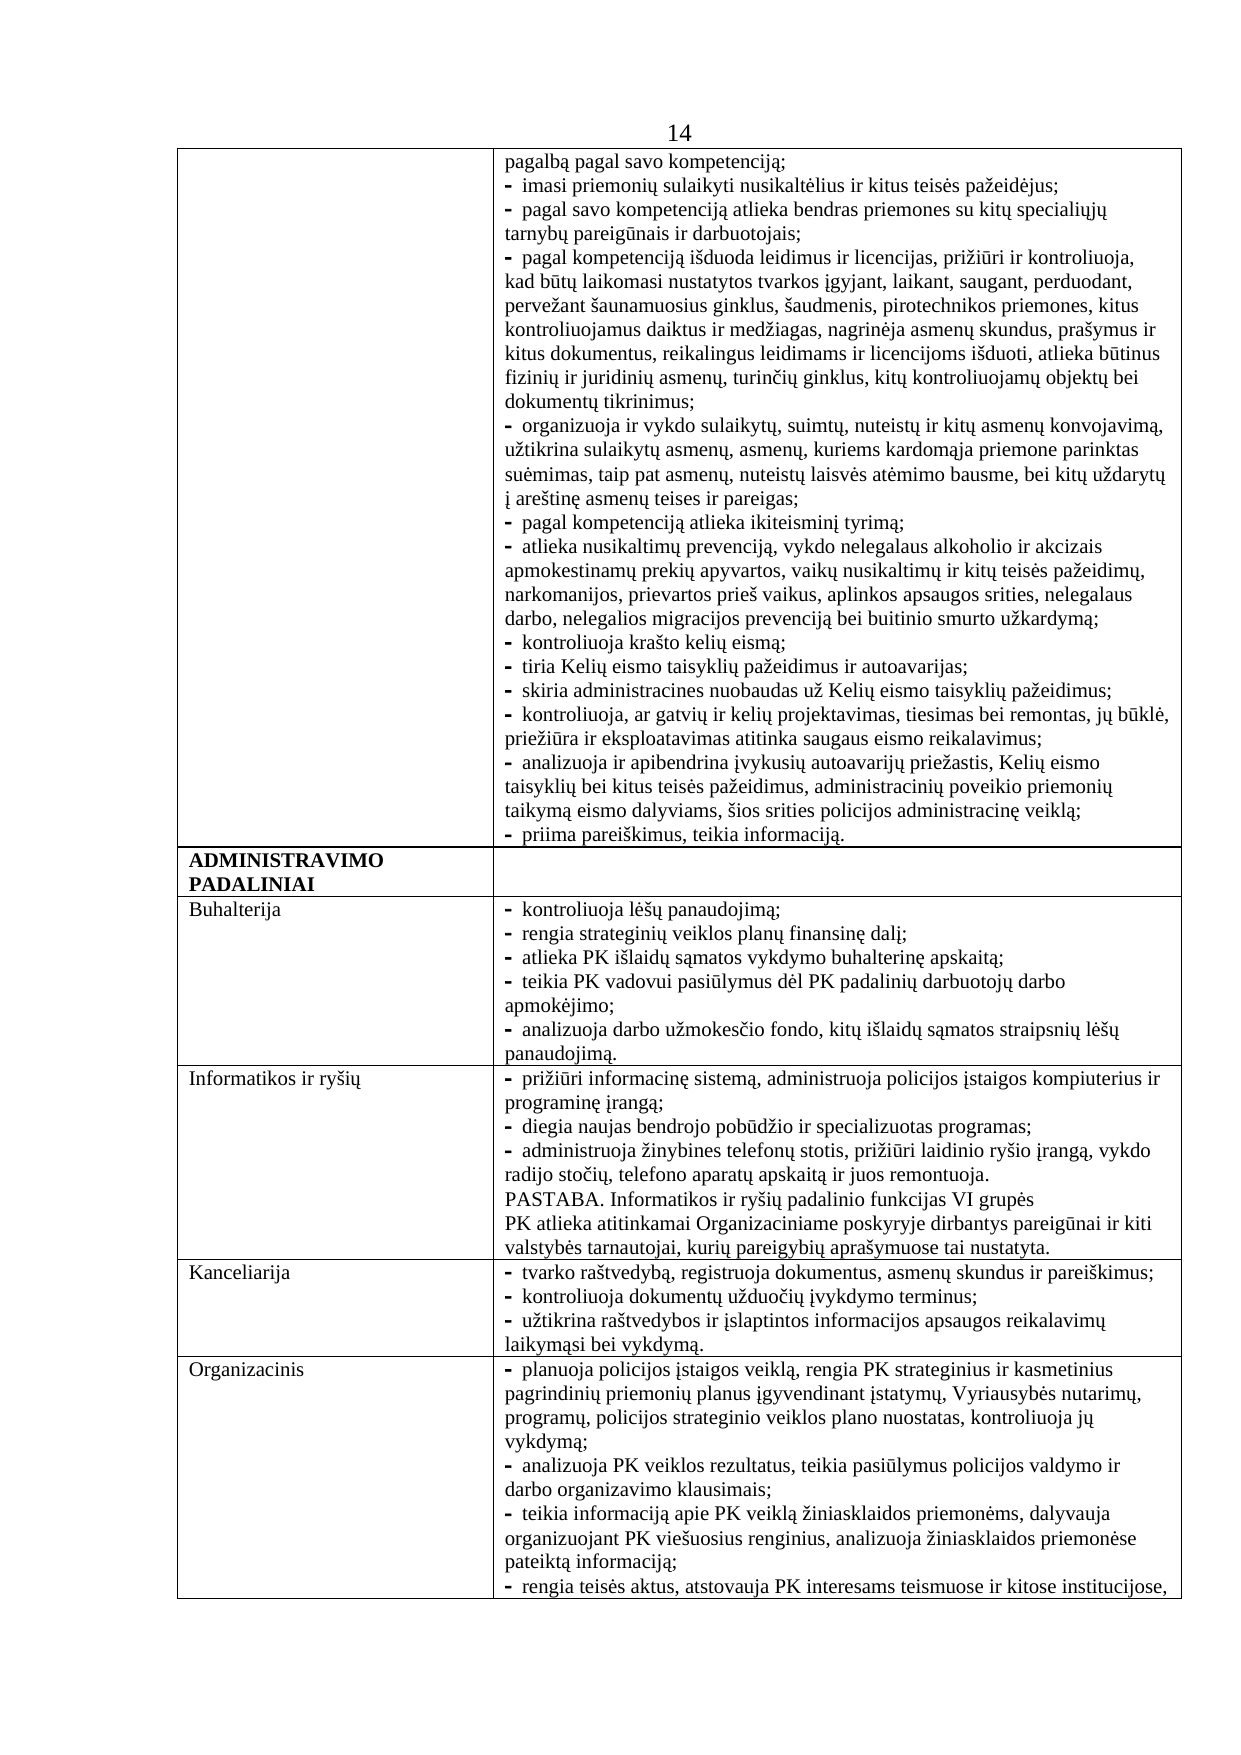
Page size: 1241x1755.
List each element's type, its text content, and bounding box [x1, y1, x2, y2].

table_cell planuoja policijos įstaigos veiklą, rengia PK strateginius ir kasmetinius pagrindinių priemonių planus įgyvendinant įstatymų, Vyriausybės nutarimų, programų, policijos strateginio veiklos plano nuostatas, kontroliuoja jų vykdymą; analizuoja PK veiklos rezultatus, teikia pasiūlymus policijos valdymo ir darbo organizavimo klausimais; teikia informaciją apie PK veiklą žiniasklaidos priemonėms, dalyvauja organizuojant PK viešuosius renginius, analizuoja žiniasklaidos priemonėse pateiktą informaciją; rengia teisės aktus, atstovauja PK interesams teismuose ir kitose institucijose, [494, 1357, 1181, 1598]
table_cell kontroliuoja lėšų panaudojimą; rengia strateginių veiklos planų finansinę dalį; atlieka PK išlaidų sąmatos vykdymo buhalterinę apskaitą; teikia PK vadovui pasiūlymus dėl PK padalinių darbuotojų darbo apmokėjimo; analizuoja darbo užmokesčio fondo, kitų išlaidų sąmatos straipsnių lėšų panaudojimą. [494, 897, 1181, 1065]
table_cell Organizacinis [178, 1357, 493, 1598]
table_cell prižiūri informacinę sistemą, administruoja policijos įstaigos kompiuterius ir programinę įrangą; diegia naujas bendrojo pobūdžio ir specializuotas programas; administruoja žinybines telefonų stotis, prižiūri laidinio ryšio įrangą, vykdo radijo stočių, telefono aparatų apskaitą ir juos remontuoja. Pastaba. Informatikos ir ryšių padalinio funkcijas VI grupės PK atlieka atitinkamai Organizaciniame poskyryje dirbantys pareigūnai ir kiti valstybės tarnautojai, kurių pareigybių aprašymuose tai nustatyta. [494, 1066, 1181, 1259]
table_cell Buhalterija [178, 897, 493, 1065]
table_cell tvarko raštvedybą, registruoja dokumentus, asmenų skundus ir pareiškimus; kontroliuoja dokumentų užduočių įvykdymo terminus; užtikrina raštvedybos ir įslaptintos informacijos apsaugos reikalavimų laikymąsi bei vykdymą. [494, 1260, 1181, 1356]
table_cell administravimo padaliniai [178, 848, 493, 896]
table_cell [178, 149, 493, 846]
table_cell Informatikos ir ryšių [178, 1066, 493, 1259]
table_cell pagalbą pagal savo kompetenciją; imasi priemonių sulaikyti nusikaltėlius ir kitus teisės pažeidėjus; pagal savo kompetenciją atlieka bendras priemones su kitų specialiųjų tarnybų pareigūnais ir darbuotojais; pagal kompetenciją išduoda leidimus ir licencijas, prižiūri ir kontroliuoja, kad būtų laikomasi nustatytos tvarkos įgyjant, laikant, saugant, perduodant, pervežant šaunamuosius ginklus, šaudmenis, pirotechnikos priemones, kitus kontroliuojamus daiktus ir medžiagas, nagrinėja asmenų skundus, prašymus ir kitus dokumentus, reikalingus leidimams ir licencijoms išduoti, atlieka būtinus fizinių ir juridinių asmenų, turinčių ginklus, kitų kontroliuojamų objektų bei dokumentų tikrinimus; organizuoja ir vykdo sulaikytų, suimtų, nuteistų ir kitų asmenų konvojavimą, užtikrina sulaikytų asmenų, asmenų, kuriems kardomąja priemone parinktas suėmimas, taip pat asmenų, nuteistų laisvės atėmimo bausme, bei kitų uždarytų į areštinę asmenų teises ir pareigas; pagal kompetenciją atlieka ikiteisminį tyrimą; atlieka nusikaltimų prevenciją, vykdo nelegalaus alkoholio ir akcizais apmokestinamų prekių apyvartos, vaikų nusikaltimų ir kitų teisės pažeidimų, narkomanijos, prievartos prieš vaikus, aplinkos apsaugos srities, nelegalaus darbo, nelegalios migracijos prevenciją bei buitinio smurto užkardymą; kontroliuoja krašto kelių eismą; tiria Kelių eismo taisyklių pažeidimus ir autoavarijas; skiria administracines nuobaudas už Kelių eismo taisyklių pažeidimus; kontroliuoja, ar gatvių ir kelių projektavimas, tiesimas bei remontas, jų būklė, priežiūra ir eksploatavimas atitinka saugaus eismo reikalavimus; analizuoja ir apibendrina įvykusių autoavarijų priežastis, Kelių eismo taisyklių bei kitus teisės pažeidimus, administracinių poveikio priemonių taikymą eismo dalyviams, šios srities policijos administracinę veiklą; priima pareiškimus, teikia informaciją. [494, 149, 1181, 846]
table_cell Kanceliarija [178, 1260, 493, 1356]
table_cell [494, 848, 1181, 896]
